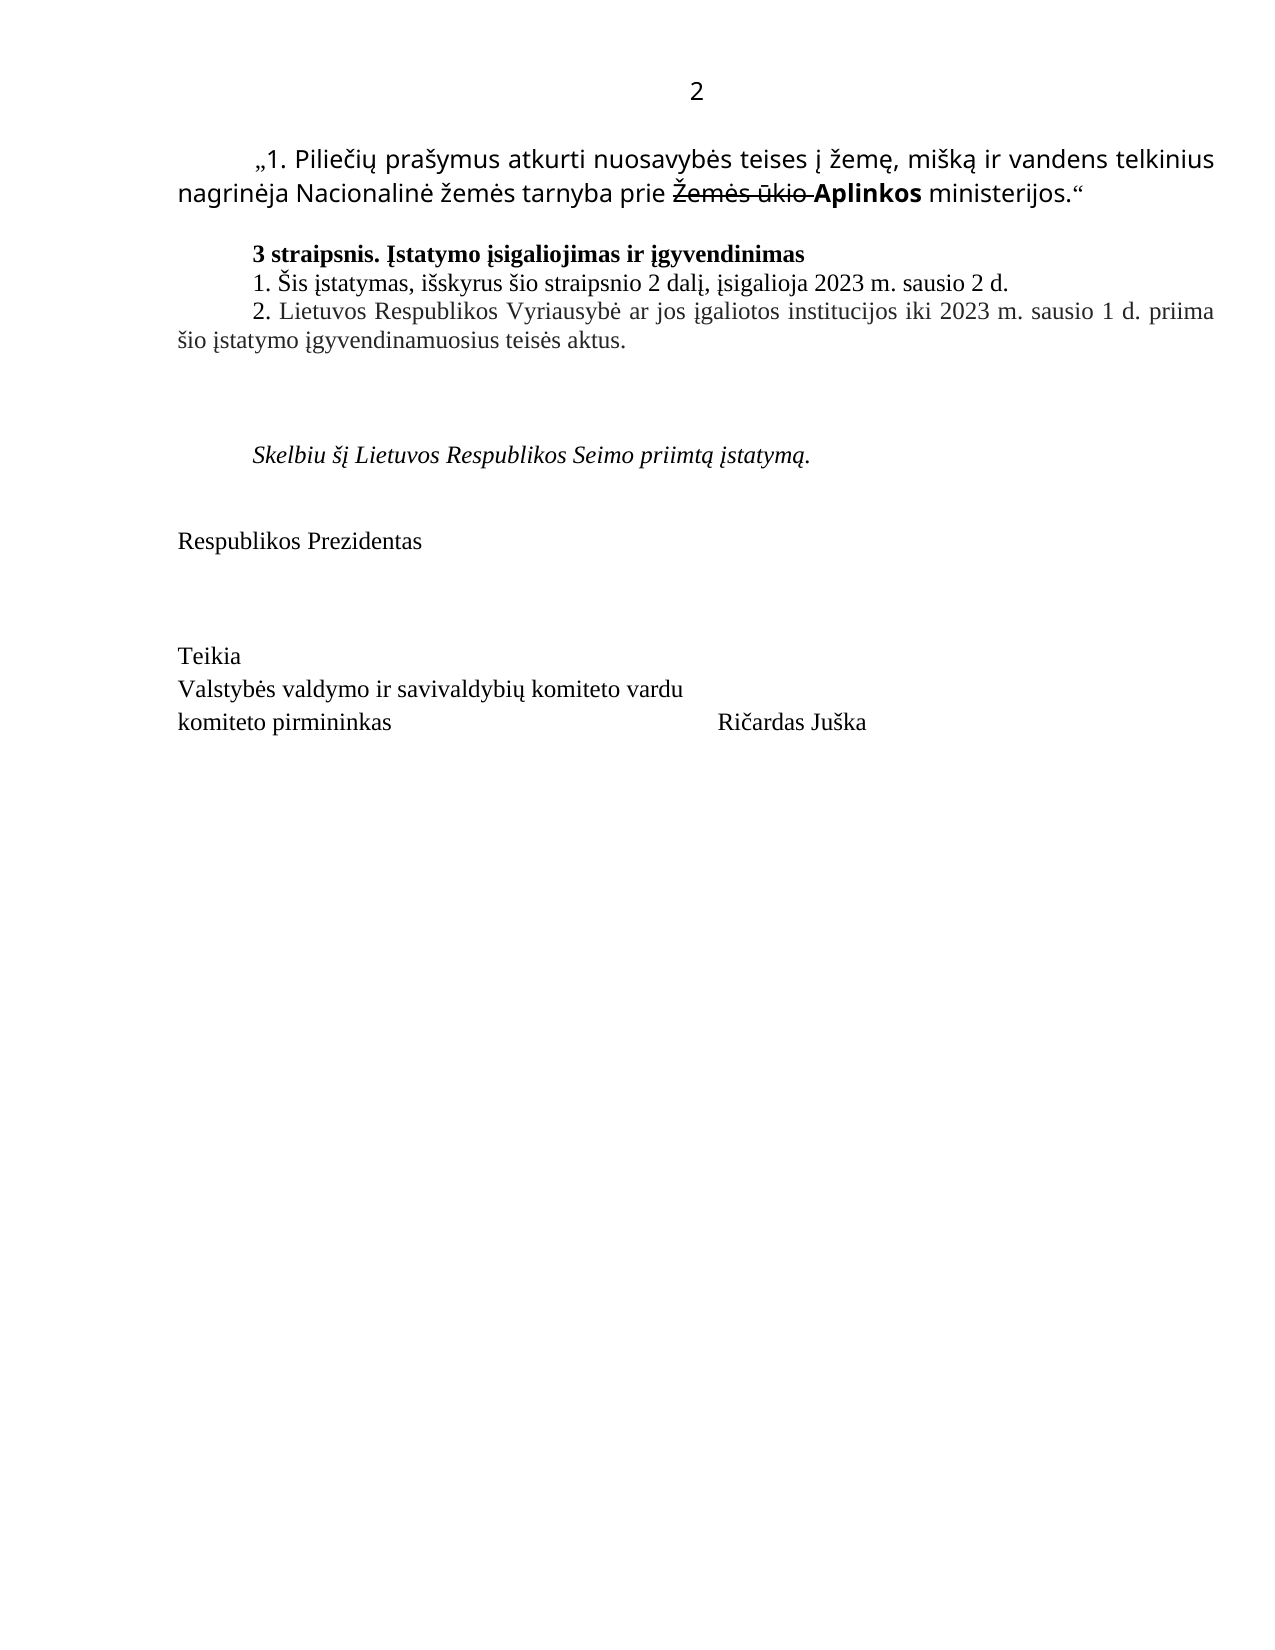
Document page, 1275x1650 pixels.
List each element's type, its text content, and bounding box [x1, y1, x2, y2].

text 3 straipsnis. Įstatymo įsigaliojimas ir įgyvendinimas [177, 239, 1216, 268]
text Teikia [177, 641, 1216, 670]
text 2. Lietuvos Respublikos Vyriausybė ar jos įgaliotos institucijos iki 2023 m. sausio 1 d. priima šio įstatymo įgyvendinamuosius teisės aktus. [177, 296, 1216, 354]
text „1. Piliečių prašymus atkurti nuosavybės teises į žemę, mišką ir vandens telkinius nagrinėja Nacionalinė žemės tarnyba prie Žemės ūkio Aplinkos ministerijos.“ [177, 142, 1216, 210]
text Valstybės valdymo ir savivaldybių komiteto vardu [177, 674, 1216, 703]
subtitle Skelbiu šį Lietuvos Respublikos Seimo priimtą įstatymą. [177, 440, 1216, 469]
text Respublikos Prezidentas [177, 526, 1216, 555]
text komiteto pirmininkas Ričardas Juška [177, 707, 1216, 736]
text 1. Šis įstatymas, išskyrus šio straipsnio 2 dalį, įsigalioja 2023 m. sausio 2 d. [177, 268, 1216, 296]
